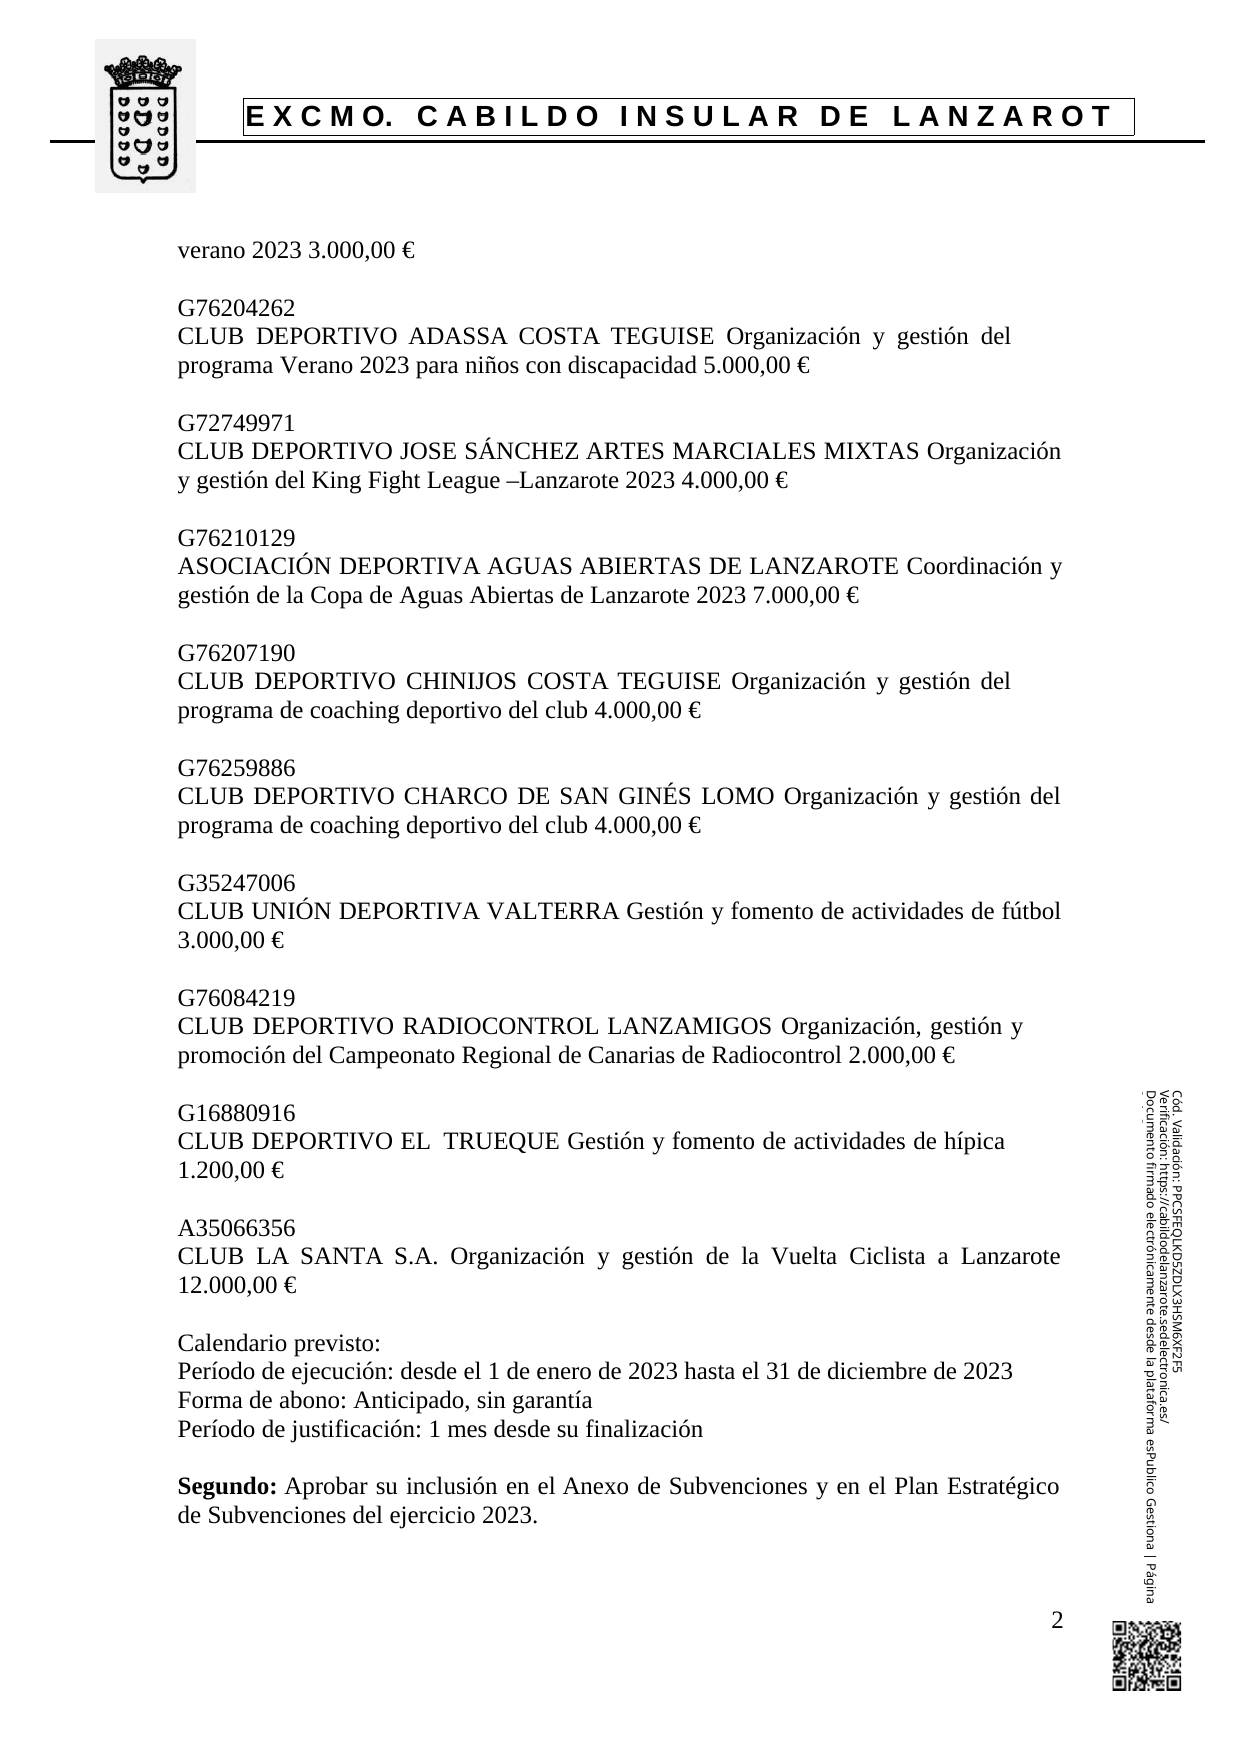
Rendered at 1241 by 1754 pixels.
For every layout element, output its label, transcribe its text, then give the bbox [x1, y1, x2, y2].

text Verificación: https://cabildodelanzarote.sedelectronica.es/ [1158, 1090, 1171, 1611]
text CLUB DEPORTIVO JOSE SÁNCHEZ ARTES MARCIALES MIXTAS Organización [177, 436, 1194, 465]
text Cód. Validación: PPCSFEQLKD5ZDLX3HSM6XF2F5 [1171, 1090, 1184, 1611]
text Calendario previsto: [177, 1328, 1143, 1356]
picture [95, 39, 196, 193]
text G76084219 [177, 983, 1194, 1011]
text G76259886 [177, 753, 1194, 781]
text G35247006 [177, 868, 1194, 896]
text gestión de la Copa de Aguas Abiertas de Lanzarote 2023 7.000,00 € [177, 580, 1194, 609]
text Período de ejecución: desde el 1 de enero de 2023 hasta el 31 de diciembre de 2023 Forma de abono: Anticipado, sin garantía [177, 1356, 1015, 1414]
text Segundo: Aprobar su inclusión en el Anexo de Subvenciones y en el Plan Estratégico de Subvenciones del ejercicio 2023. [177, 1471, 1080, 1529]
text 2 [58, 1606, 1063, 1634]
text G76207190 [177, 638, 1194, 666]
text Período de justificación: 1 mes desde su finalización [177, 1414, 1143, 1443]
picture [1112, 1621, 1182, 1691]
text [1184, 1213, 1194, 1241]
text CLUB DEPORTIVO CHINIJOS COSTA TEGUISE Organización y gestión del programa de coaching deportivo del club 4.000,00 € [177, 666, 1080, 724]
text Documento firmado electrónicamente desde la plataforma esPublico Gestiona | Página 2 de 3 [1143, 1090, 1158, 1611]
text G16880916 [177, 1098, 1143, 1126]
text G76204262 [177, 293, 1194, 321]
text A35066356 [177, 1213, 1143, 1241]
text G76210129 [177, 523, 1194, 551]
text y gestión del King Fight League –Lanzarote 2023 4.000,00 € [177, 465, 1194, 494]
text CLUB DEPORTIVO EL TRUEQUE Gestión y fomento de actividades de hípica 1.200,00 € [177, 1126, 1080, 1184]
text G72749971 [177, 408, 1194, 436]
text [1184, 1098, 1194, 1126]
text CLUB DEPORTIVO RADIOCONTROL LANZAMIGOS Organización, gestión y promoción del Campeonato Regional de Canarias de Radiocontrol 2.000,00 € [177, 1011, 1080, 1069]
text CLUB DEPORTIVO ADASSA COSTA TEGUISE Organización y gestión del programa Verano 2023 para niños con discapacidad 5.000,00 € [177, 321, 1080, 379]
text verano 2023 3.000,00 € [177, 235, 1194, 264]
text CLUB LA SANTA S.A. Organización y gestión de la Vuelta Ciclista a Lanzarote 12.000,00 € [177, 1241, 1080, 1299]
text ASOCIACIÓN DEPORTIVA AGUAS ABIERTAS DE LANZAROTE Coordinación y [177, 551, 1194, 580]
text CLUB DEPORTIVO CHARCO DE SAN GINÉS LOMO Organización y gestión del programa de coaching deportivo del club 4.000,00 € [177, 781, 1080, 839]
text CLUB UNIÓN DEPORTIVA VALTERRA Gestión y fomento de actividades de fútbol 3.000,00 € [177, 896, 1080, 954]
